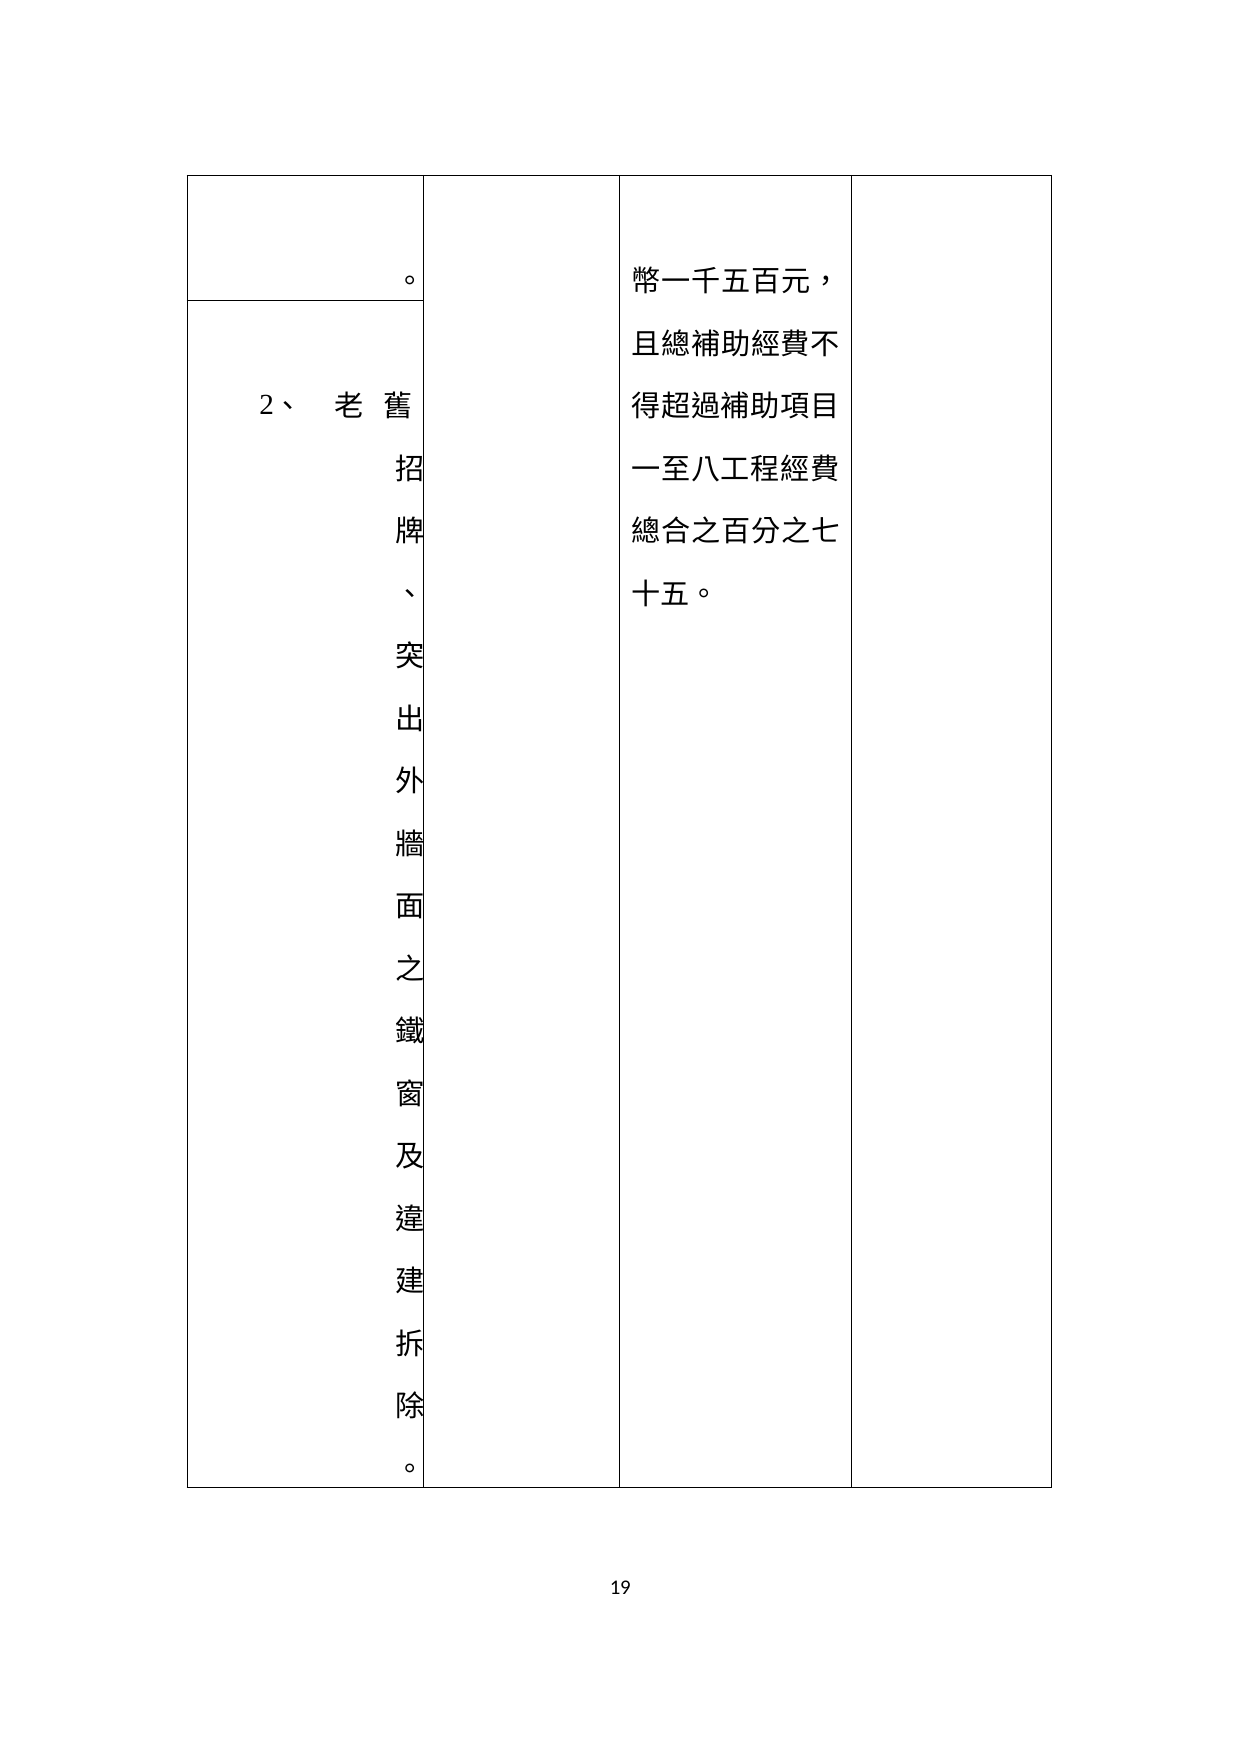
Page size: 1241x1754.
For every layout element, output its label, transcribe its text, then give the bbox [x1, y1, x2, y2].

table_cell [424, 176, 619, 1487]
table_cell 幣一千五百元，且總補助經費不得超過補助項目一至八工程經費總合之百分之七十五。 [620, 176, 851, 1487]
table_cell 老舊招牌、突出外牆面之鐵窗及違建拆除。 [188, 301, 423, 1487]
table_cell 老舊建築物立面及屋頂突出物修繕工程。 [188, 176, 423, 300]
table_cell [852, 176, 1051, 1487]
